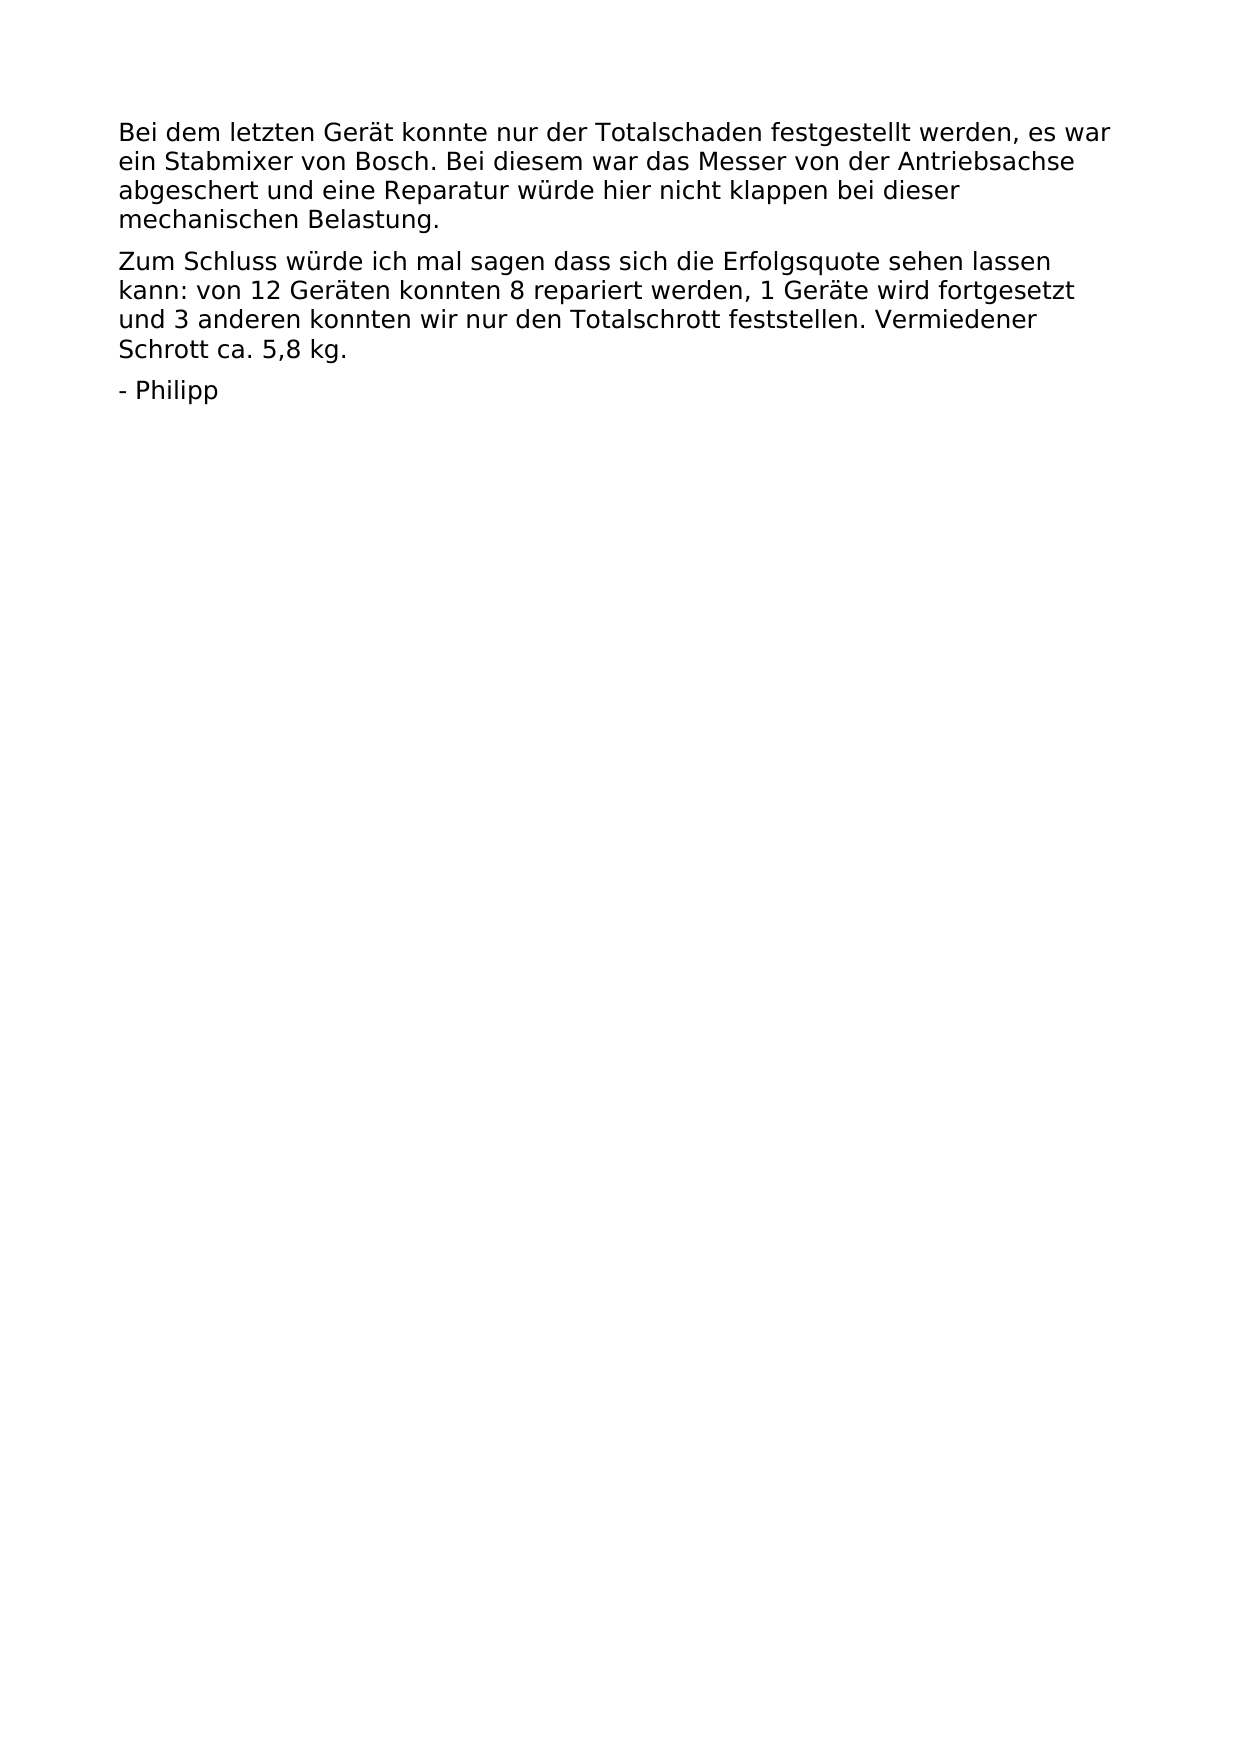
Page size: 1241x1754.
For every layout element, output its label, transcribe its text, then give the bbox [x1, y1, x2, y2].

text Bei dem letzten Gerät konnte nur der Totalschaden festgestellt werden, es war ein Stabmixer von Bosch. Bei diesem war das Messer von der Antriebsachse abgeschert und eine Reparatur würde hier nicht klappen bei dieser mechanischen Belastung. [118, 118, 1122, 235]
text - Philipp [118, 376, 1122, 406]
text Zum Schluss würde ich mal sagen dass sich die Erfolgsquote sehen lassen kann: von 12 Geräten konnten 8 repariert werden, 1 Geräte wird fortgesetzt und 3 anderen konnten wir nur den Totalschrott feststellen. Vermiedener Schrott ca. 5,8 kg. [118, 247, 1122, 364]
